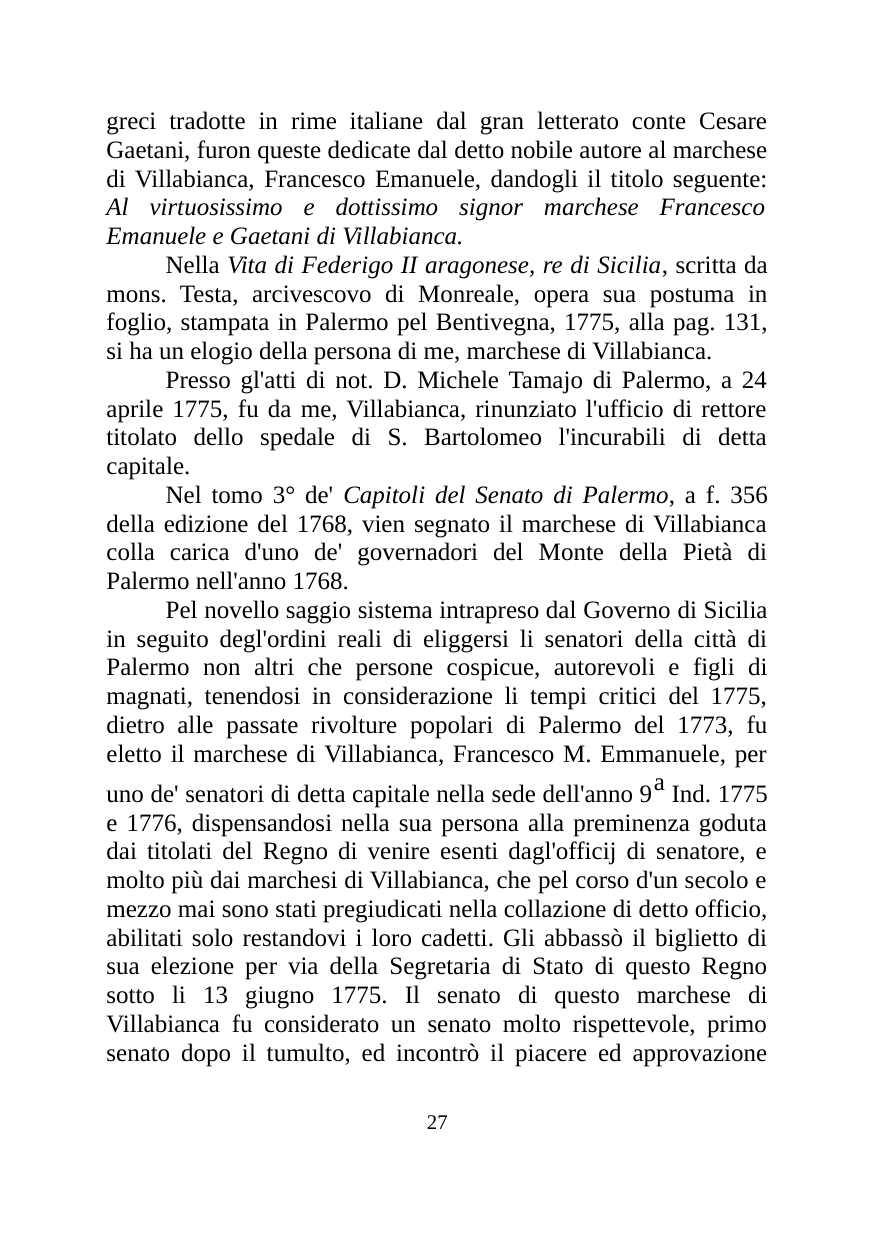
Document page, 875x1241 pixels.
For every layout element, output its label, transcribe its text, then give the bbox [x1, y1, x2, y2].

text Nel tomo 3° de' Capitoli del Senato di Palermo, a f. 356 della edizione del 1768, vien segnato il marchese di Villabianca colla carica d'uno de' governadori del Monte della Pietà di Palermo nell'anno 1768. [106, 480, 768, 595]
text Nella Vita di Federigo II aragonese, re di Sicilia, scritta da mons. Testa, arcivescovo di Monreale, opera sua postuma in foglio, stampata in Palermo pel Bentivegna, 1775, alla pag. 131, si ha un elogio della persona di me, marchese di Villabianca. [106, 250, 768, 365]
text Presso gl'atti di not. D. Michele Tamajo di Palermo, a 24 aprile 1775, fu da me, Villabianca, rinunziato l'ufficio di rettore titolato dello spedale di S. Bartolomeo l'incurabili di detta capitale. [106, 365, 768, 480]
text Pel novello saggio sistema intrapreso dal Governo di Sicilia in seguito degl'ordini reali di eliggersi li senatori della città di Palermo non altri che persone cospicue, autorevoli e figli di magnati, tenendosi in considerazione li tempi critici del 1775, dietro alle passate rivolture popolari di Palermo del 1773, fu eletto il marchese di Villabianca, Francesco M. Emmanuele, per uno de' senatori di detta capitale nella sede dell'anno 9a Ind. 1775 e 1776, dispensandosi nella sua persona alla preminenza goduta dai titolati del Regno di venire esenti dagl'officij di senatore, e molto più dai marchesi di Villabianca, che pel corso d'un secolo e mezzo mai sono stati pregiudicati nella collazione di detto officio, abilitati solo restandovi i loro cadetti. Gli abbassò il biglietto di sua elezione per via della Segretaria di Stato di questo Regno sotto li 13 giugno 1775. Il senato di questo marchese di Villabianca fu considerato un senato molto rispettevole, primo senato dopo il tumulto, ed incontrò il piacere ed approvazione [106, 595, 768, 1066]
text greci tradotte in rime italiane dal gran letterato conte Cesare Gaetani, furon queste dedicate dal detto nobile autore al marchese di Villabianca, Francesco Emanuele, dandogli il titolo seguente: Al virtuosissimo e dottissimo signor marchese Francesco Emanuele e Gaetani di Villabianca. [106, 106, 768, 250]
